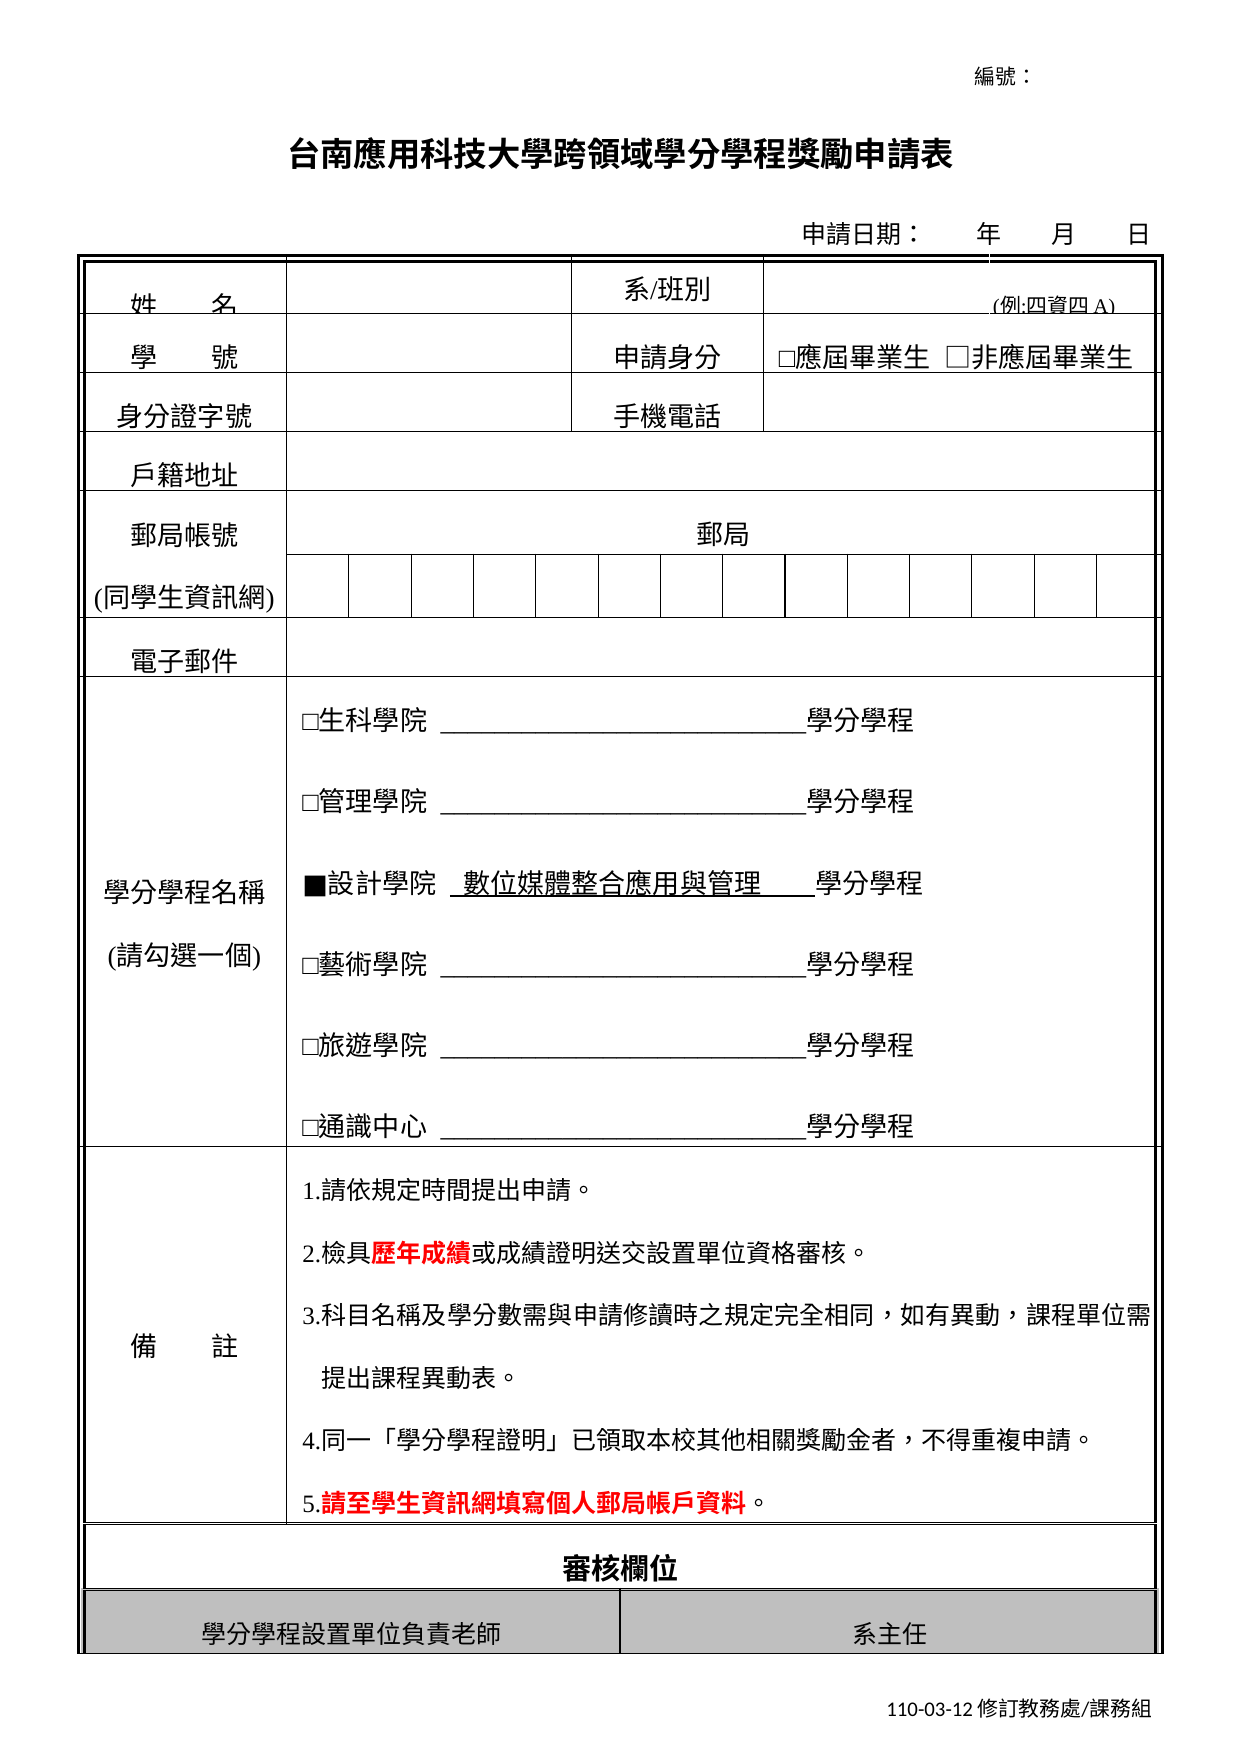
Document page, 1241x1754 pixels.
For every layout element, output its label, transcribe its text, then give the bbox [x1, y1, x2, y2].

table_cell 1.請依規定時間提出申請。 2.檢具歷年成績或成績證明送交設置單位資格審核。 3.科目名稱及學分數需與申請修讀時之規定完全相同，如有異動，課程單位需提出課程異動表。 4.同一「學分學程證明」已領取本校其他相關獎勵金者，不得重複申請。 5.請至學生資訊網填寫個人郵局帳戶資料。 [287, 1147, 1154, 1522]
table_header [287, 263, 571, 313]
table_cell [474, 555, 535, 617]
table_cell [536, 555, 598, 617]
table_cell [287, 314, 571, 372]
table_header 姓 名 [81, 257, 286, 313]
table_cell [287, 432, 1154, 490]
table_cell 手機電話 [572, 373, 763, 431]
table_cell [1097, 555, 1154, 617]
table_cell [848, 555, 909, 617]
table_cell 學分學程名稱 (請勾選一個) [86, 677, 286, 1146]
table_cell [910, 555, 971, 617]
table_cell 申請身分 [572, 314, 763, 372]
table_cell 系主任 [621, 1591, 1154, 1653]
table_cell □應屆畢業生 □非應屆畢業生 [764, 314, 1154, 372]
table_cell [349, 555, 411, 617]
table_cell [287, 373, 571, 431]
table_cell □生科學院 ___________________________學分學程 □管理學院 ___________________________學分學程 ■設計學院 數位媒體整合應用與管理 學分學程 □藝術學院 ___________________________學分學程 □旅遊學院 ___________________________學分學程 □通識中心 ___________________________學分學程 [287, 677, 1154, 1146]
table_cell [972, 555, 1034, 617]
table_header 系/班別 [572, 263, 763, 313]
table_cell [412, 555, 473, 617]
table_cell 備 註 [86, 1147, 286, 1522]
table_cell [287, 618, 1154, 676]
table_cell [786, 555, 847, 617]
table_cell [764, 373, 1154, 431]
table_cell [287, 555, 348, 617]
text 台南應用科技大學跨領域學分學程獎勵申請表 [89, 110, 1152, 172]
table_cell [599, 555, 660, 617]
table_cell 審核欄位 [86, 1525, 1154, 1588]
table_header (例:四資四A) [990, 257, 1159, 313]
table_cell 學 號 [86, 314, 286, 372]
table_cell 戶籍地址 [86, 432, 286, 490]
text 申請日期： 年 月 日 [89, 191, 1152, 254]
table_cell 身分證字號 [86, 373, 286, 431]
table_cell [723, 555, 784, 617]
table_cell 郵局 [287, 491, 1154, 553]
table_header [764, 263, 989, 313]
table_cell 學分學程設置單位負責老師 [86, 1591, 619, 1653]
table_cell [661, 555, 722, 617]
table_cell [1035, 555, 1096, 617]
table_cell 郵局帳號 (同學生資訊網) [86, 491, 286, 617]
table_cell 電子郵件 [86, 618, 286, 676]
